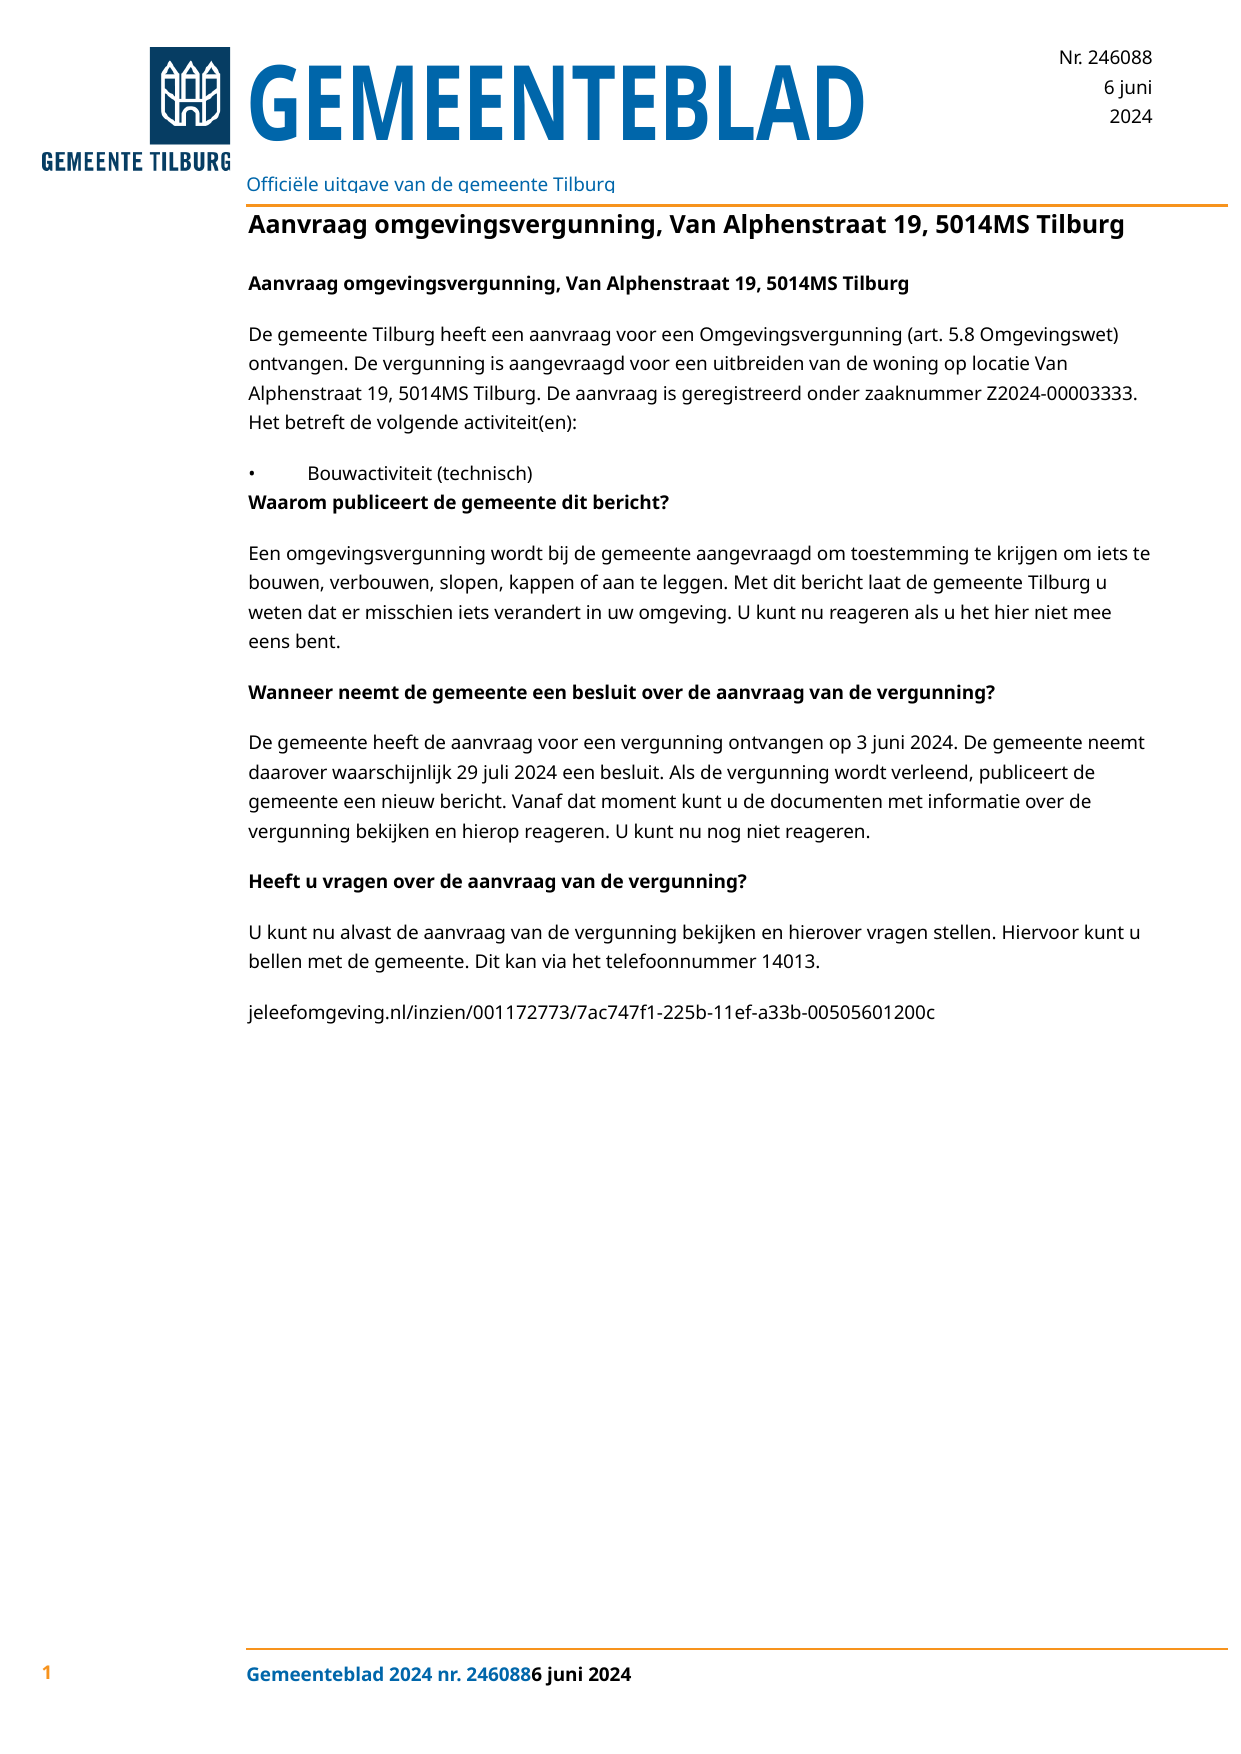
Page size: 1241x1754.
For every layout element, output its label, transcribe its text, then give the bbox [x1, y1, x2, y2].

text De gemeente Tilburg heeft een aanvraag voor een Omgevingsvergunning (art. 5.8 Omgevingswet) ontvangen. De vergunning is aangevraagd voor een uitbreiden van de woning op locatie Van Alphenstraat 19, 5014MS Tilburg. De aanvraag is geregistreerd onder zaaknummer Z2024-00003333. Het betreft de volgende activiteit(en): [248, 321, 1152, 435]
text jeleefomgeving.nl/inzien/001172773/7ac747f1-225b-11ef-a33b-00505601200c [248, 999, 1152, 1025]
text Wanneer neemt de gemeente een besluit over de aanvraag van de vergunning? [248, 679, 1152, 705]
text Waarom publiceert de gemeente dit bericht? [248, 489, 1152, 515]
text De gemeente heeft de aanvraag voor een vergunning ontvangen op 3 juni 2024. De gemeente neemt daarover waarschijnlijk 29 juli 2024 een besluit. Als de vergunning wordt verleend, publiceert de gemeente een nieuw bericht. Vanaf dat moment kunt u de documenten met informatie over de vergunning bekijken en hierop reageren. U kunt nu nog niet reageren. [248, 729, 1152, 844]
text Aanvraag omgevingsvergunning, Van Alphenstraat 19, 5014MS Tilburg [248, 207, 1152, 241]
text Aanvraag omgevingsvergunning, Van Alphenstraat 19, 5014MS Tilburg [248, 270, 1152, 296]
picture [41, 47, 231, 172]
list Bouwactiviteit (technisch) [248, 460, 1152, 486]
text Een omgevingsvergunning wordt bij de gemeente aangevraagd om toestemming te krijgen om iets te bouwen, verbouwen, slopen, kappen of aan te leggen. Met dit bericht laat de gemeente Tilburg u weten dat er misschien iets verandert in uw omgeving. U kunt nu reageren als u het hier niet mee eens bent. [248, 540, 1152, 654]
text Heeft u vragen over de aanvraag van de vergunning? [248, 869, 1152, 894]
text U kunt nu alvast de aanvraag van de vergunning bekijken en hierover vragen stellen. Hiervoor kunt u bellen met de gemeente. Dit kan via het telefoonnummer 14013. [248, 919, 1152, 974]
